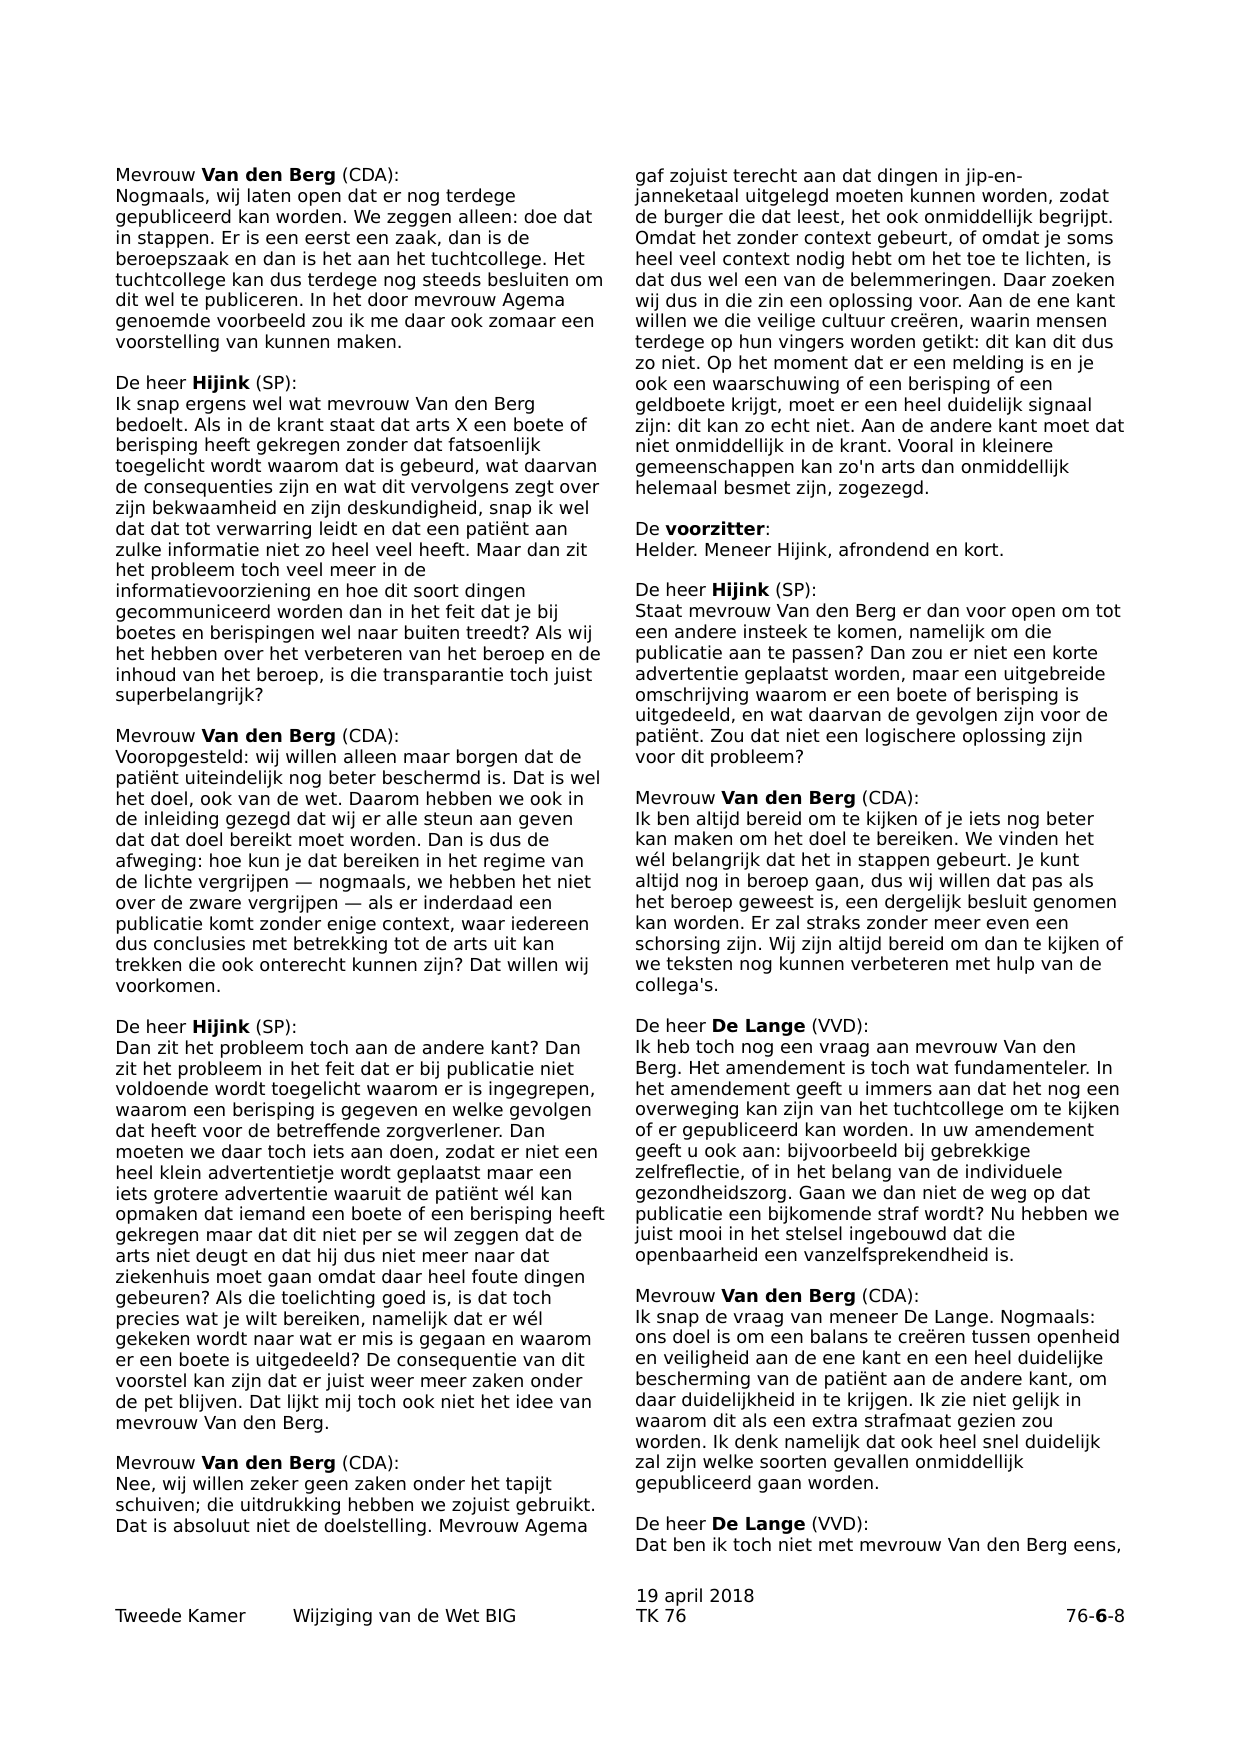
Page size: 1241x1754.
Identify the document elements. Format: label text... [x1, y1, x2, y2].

text gaf zojuist terecht aan dat dingen in jip-en-janneketaal uitgelegd moeten kunnen worden, zodat de burger die dat leest, het ook onmiddellijk begrijpt. Omdat het zonder context gebeurt, of omdat je soms heel veel context nodig hebt om het toe te lichten, is dat dus wel een van de belemmeringen. Daar zoeken wij dus in die zin een oplossing voor. Aan de ene kant willen we die veilige cultuur creëren, waarin mensen terdege op hun vingers worden getikt: dit kan dit dus zo niet. Op het moment dat er een melding is en je ook een waarschuwing of een berisping of een geldboete krijgt, moet er een heel duidelijk signaal zijn: dit kan zo echt niet. Aan de andere kant moet dat niet onmiddellijk in de krant. Vooral in kleinere gemeenschappen kan zo'n arts dan onmiddellijk helemaal besmet zijn, zogezegd. [635, 165, 1125, 499]
text Staat mevrouw Van den Berg er dan voor open om tot een andere insteek te komen, namelijk om die publicatie aan te passen? Dan zou er niet een korte advertentie geplaatst worden, maar een uitgebreide omschrijving waarom er een boete of berisping is uitgedeeld, en wat daarvan de gevolgen zijn voor de patiënt. Zou dat niet een logischere oplossing zijn voor dit probleem? [635, 601, 1125, 768]
text Nogmaals, wij laten open dat er nog terdege gepubliceerd kan worden. We zeggen alleen: doe dat in stappen. Er is een eerst een zaak, dan is de beroepszaak en dan is het aan het tuchtcollege. Het tuchtcollege kan dus terdege nog steeds besluiten om dit wel te publiceren. In het door mevrouw Agema genoemde voorbeeld zou ik me daar ook zomaar een voorstelling van kunnen maken. [115, 186, 605, 353]
text Dat ben ik toch niet met mevrouw Van den Berg eens, [635, 1535, 1125, 1556]
text Ik ben altijd bereid om te kijken of je iets nog beter kan maken om het doel te bereiken. We vinden het wél belangrijk dat het in stappen gebeurt. Je kunt altijd nog in beroep gaan, dus wij willen dat pas als het beroep geweest is, een dergelijk besluit genomen kan worden. Er zal straks zonder meer even een schorsing zijn. Wij zijn altijd bereid om dan te kijken of we teksten nog kunnen verbeteren met hulp van de collega's. [635, 808, 1125, 996]
text De heer Hijink (SP): [115, 1017, 605, 1037]
text Mevrouw Van den Berg (CDA): [115, 1453, 605, 1474]
text Mevrouw Van den Berg (CDA): [635, 1286, 1125, 1306]
text De voorzitter: [635, 519, 1125, 539]
text Mevrouw Van den Berg (CDA): [115, 726, 605, 747]
text Mevrouw Van den Berg (CDA): [635, 788, 1125, 808]
text Helder. Meneer Hijink, afrondend en kort. [635, 539, 1125, 560]
text Mevrouw Van den Berg (CDA): [115, 165, 605, 186]
text Nee, wij willen zeker geen zaken onder het tapijt schuiven; die uitdrukking hebben we zojuist gebruikt. Dat is absoluut niet de doelstelling. Mevrouw Agema [115, 1474, 605, 1536]
text Ik snap de vraag van meneer De Lange. Nogmaals: ons doel is om een balans te creëren tussen openheid en veiligheid aan de ene kant en een heel duidelijke bescherming van de patiënt aan de andere kant, om daar duidelijkheid in te krijgen. Ik zie niet gelijk in waarom dit als een extra strafmaat gezien zou worden. Ik denk namelijk dat ook heel snel duidelijk zal zijn welke soorten gevallen onmiddellijk gepubliceerd gaan worden. [635, 1306, 1125, 1494]
text Ik snap ergens wel wat mevrouw Van den Berg bedoelt. Als in de krant staat dat arts X een boete of berisping heeft gekregen zonder dat fatsoenlijk toegelicht wordt waarom dat is gebeurd, wat daarvan de consequenties zijn en wat dit vervolgens zegt over zijn bekwaamheid en zijn deskundigheid, snap ik wel dat dat tot verwarring leidt en dat een patiënt aan zulke informatie niet zo heel veel heeft. Maar dan zit het probleem toch veel meer in de informatievoorziening en hoe dit soort dingen gecommuniceerd worden dan in het feit dat je bij boetes en berispingen wel naar buiten treedt? Als wij het hebben over het verbeteren van het beroep en de inhoud van het beroep, is die transparantie toch juist superbelangrijk? [115, 393, 605, 706]
text De heer Hijink (SP): [115, 373, 605, 393]
text De heer De Lange (VVD): [635, 1514, 1125, 1535]
text De heer Hijink (SP): [635, 580, 1125, 601]
text De heer De Lange (VVD): [635, 1016, 1125, 1037]
text Ik heb toch nog een vraag aan mevrouw Van den Berg. Het amendement is toch wat fundamenteler. In het amendement geeft u immers aan dat het nog een overweging kan zijn van het tuchtcollege om te kijken of er gepubliceerd kan worden. In uw amendement geeft u ook aan: bijvoorbeeld bij gebrekkige zelfreflectie, of in het belang van de individuele gezondheidszorg. Gaan we dan niet de weg op dat publicatie een bijkomende straf wordt? Nu hebben we juist mooi in het stelsel ingebouwd dat die openbaarheid een vanzelfsprekendheid is. [635, 1037, 1125, 1266]
text Vooropgesteld: wij willen alleen maar borgen dat de patiënt uiteindelijk nog beter beschermd is. Dat is wel het doel, ook van de wet. Daarom hebben we ook in de inleiding gezegd dat wij er alle steun aan geven dat dat doel bereikt moet worden. Dan is dus de afweging: hoe kun je dat bereiken in het regime van de lichte vergrijpen — nogmaals, we hebben het niet over de zware vergrijpen — als er inderdaad een publicatie komt zonder enige context, waar iedereen dus conclusies met betrekking tot de arts uit kan trekken die ook onterecht kunnen zijn? Dat willen wij voorkomen. [115, 747, 605, 997]
text Dan zit het probleem toch aan de andere kant? Dan zit het probleem in het feit dat er bij publicatie niet voldoende wordt toegelicht waarom er is ingegrepen, waarom een berisping is gegeven en welke gevolgen dat heeft voor de betreffende zorgverlener. Dan moeten we daar toch iets aan doen, zodat er niet een heel klein advertentietje wordt geplaatst maar een iets grotere advertentie waaruit de patiënt wél kan opmaken dat iemand een boete of een berisping heeft gekregen maar dat dit niet per se wil zeggen dat de arts niet deugt en dat hij dus niet meer naar dat ziekenhuis moet gaan omdat daar heel foute dingen gebeuren? Als die toelichting goed is, is dat toch precies wat je wilt bereiken, namelijk dat er wél gekeken wordt naar wat er mis is gegaan en waarom er een boete is uitgedeeld? De consequentie van dit voorstel kan zijn dat er juist weer meer zaken onder de pet blijven. Dat lijkt mij toch ook niet het idee van mevrouw Van den Berg. [115, 1037, 605, 1433]
